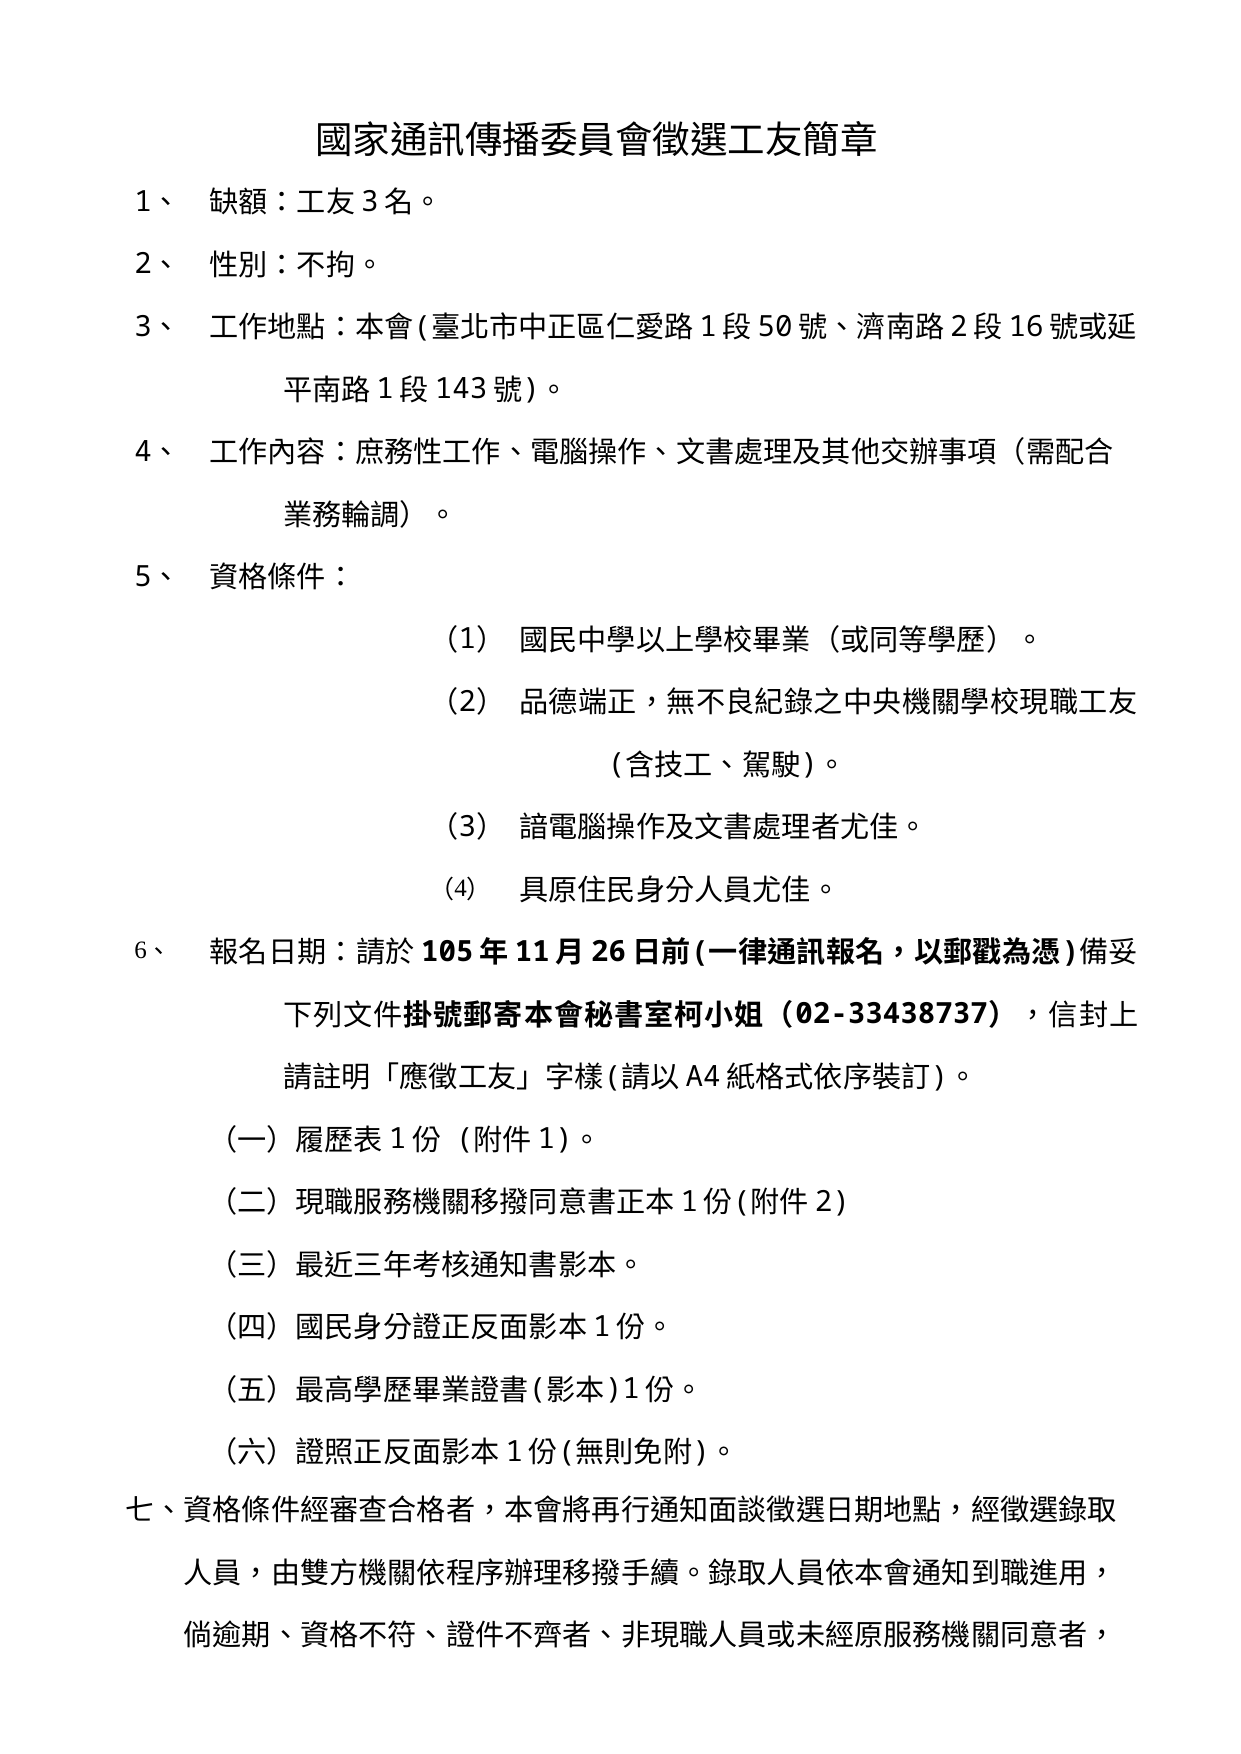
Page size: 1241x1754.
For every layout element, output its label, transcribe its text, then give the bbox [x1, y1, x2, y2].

list 缺額：工友3名。 [134, 158, 1165, 221]
text 國家通訊傳播委員會徵選工友簡章 [240, 96, 1165, 158]
list 具原住民身分人員尤佳。 [429, 846, 1138, 908]
list 國民中學以上學校畢業（或同等學歷）。 [429, 596, 1138, 658]
text （三）最近三年考核通知書影本。 [208, 1221, 1138, 1283]
text （六）證照正反面影本1份(無則免附)。 [208, 1408, 1138, 1471]
text （一）履歷表1份 (附件1)。 [208, 1096, 1138, 1158]
list 品德端正，無不良紀錄之中央機關學校現職工友(含技工、駕駛)。 [429, 658, 1138, 783]
text （四）國民身分證正反面影本1份。 [208, 1283, 1138, 1346]
text 七、資格條件經審查合格者，本會將再行通知面談徵選日期地點，經徵選錄取人員，由雙方機關依程序辦理移撥手續。錄取人員依本會通知到職進用，倘逾期、資格不符、證件不齊者、非現職人員或未經原服務機關同意者， [125, 1471, 1138, 1658]
list 資格條件： [134, 533, 1138, 596]
text （二）現職服務機關移撥同意書正本1份(附件2) [208, 1158, 1138, 1221]
list 諳電腦操作及文書處理者尤佳。 [429, 783, 1138, 846]
list 工作地點：本會(臺北市中正區仁愛路1段50號、濟南路2段16號或延平南路1段143號)。 [134, 283, 1138, 408]
list 性別：不拘。 [134, 221, 1165, 283]
text （五）最高學歷畢業證書(影本)1份。 [208, 1346, 1138, 1408]
list 報名日期：請於105年11月26日前(一律通訊報名，以郵戳為憑)備妥下列文件掛號郵寄本會秘書室柯小姐（02-33438737），信封上請註明「應徵工友」字樣(請以A4紙格式依序裝訂)。 [134, 908, 1138, 1096]
list 工作內容：庶務性工作、電腦操作、文書處理及其他交辦事項（需配合業務輪調）。 [134, 408, 1138, 533]
